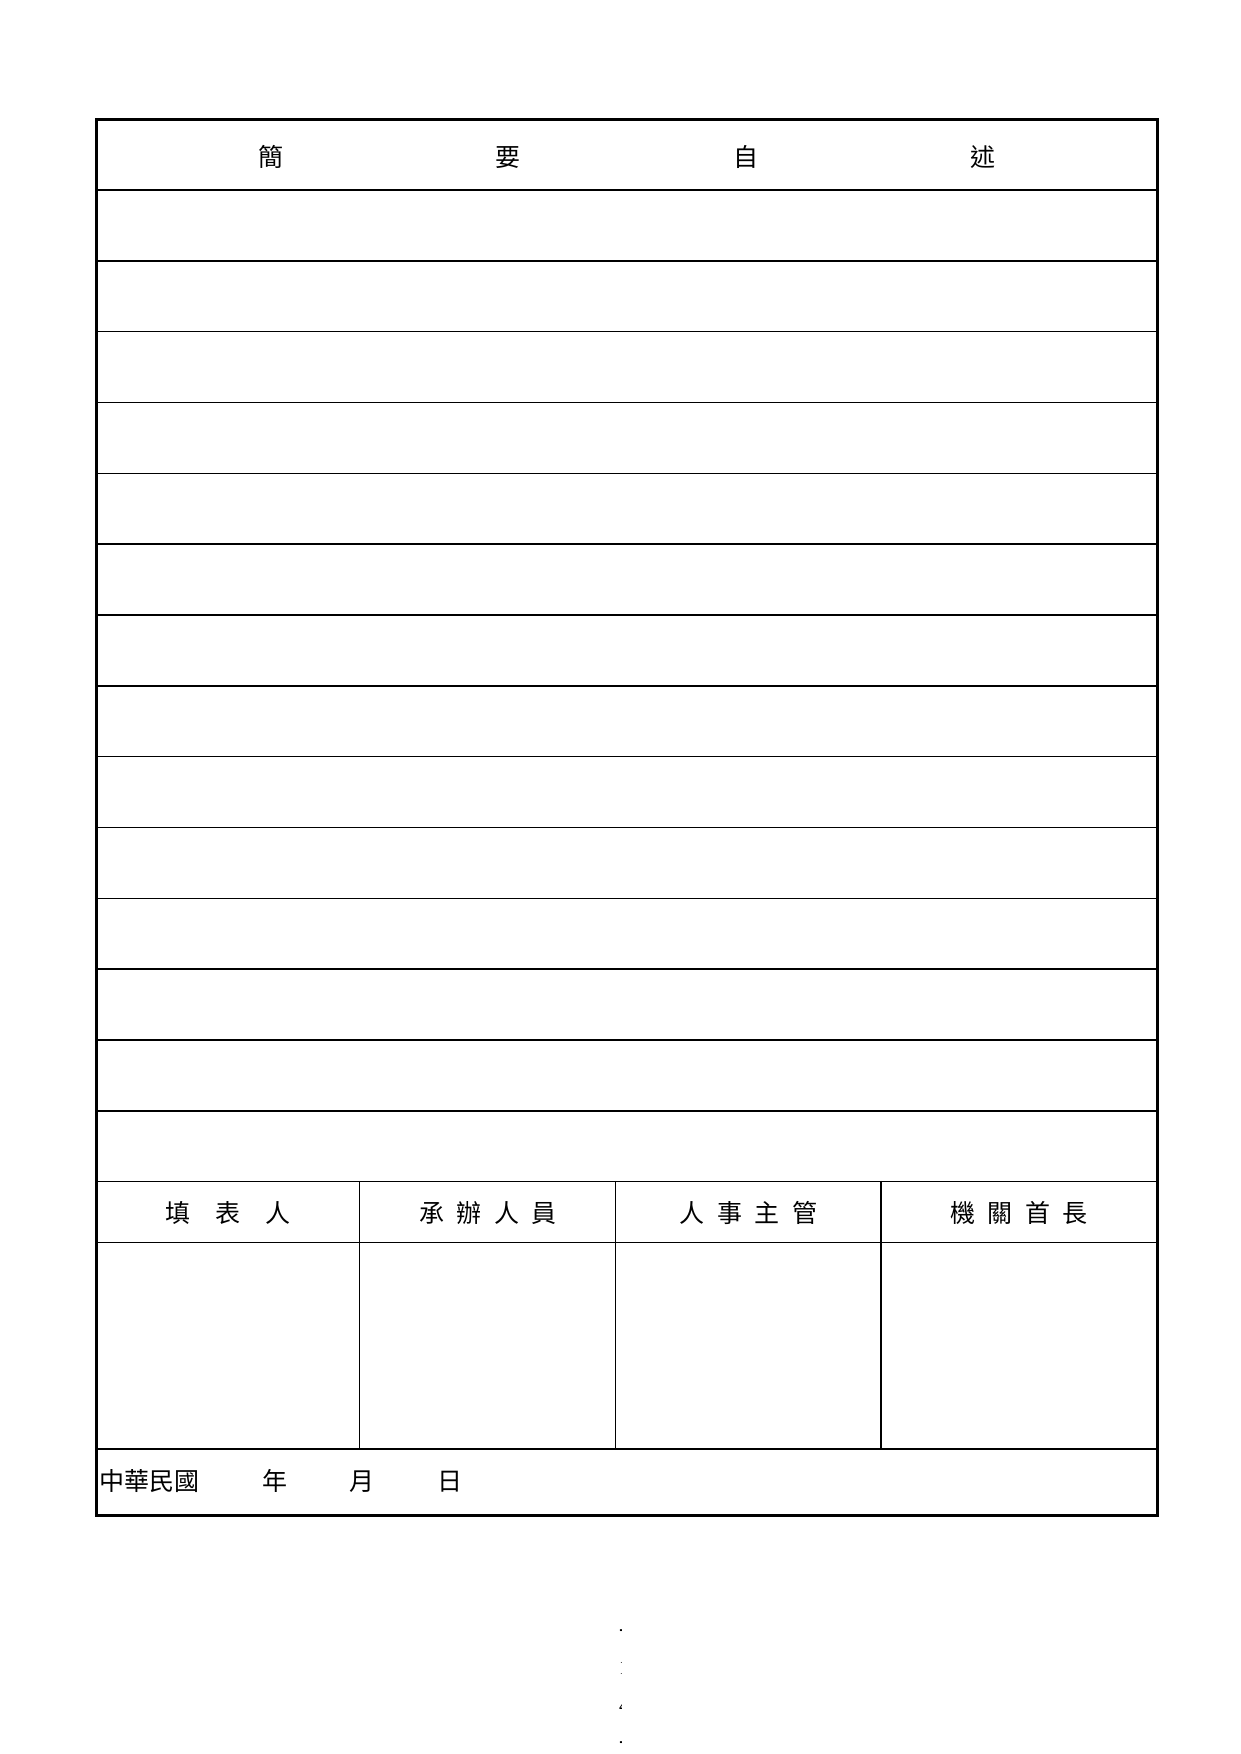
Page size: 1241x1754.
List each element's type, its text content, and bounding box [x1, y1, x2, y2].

table_cell [616, 1243, 880, 1448]
table_cell [98, 332, 1156, 402]
table_cell [98, 616, 1156, 685]
table_cell [98, 545, 1156, 614]
table_cell [360, 1243, 615, 1448]
table_cell [98, 970, 1156, 1039]
table_cell [98, 191, 1156, 260]
table_cell [98, 757, 1156, 827]
table_cell [98, 1112, 1156, 1181]
table_cell [98, 1041, 1156, 1110]
table_cell [98, 687, 1156, 756]
table_cell 簡 要 自 述 [98, 121, 1156, 189]
table_cell [98, 262, 1156, 331]
table_cell 填 表 人 [98, 1182, 359, 1242]
table_cell 機 關 首 長 [882, 1182, 1156, 1242]
table_cell 人 事 主 管 [616, 1182, 880, 1242]
table_cell [98, 403, 1156, 472]
table_cell 中華民國 年 月 日 [98, 1450, 1156, 1513]
table_cell [98, 1243, 359, 1448]
table_cell [98, 474, 1156, 543]
table_cell [98, 828, 1156, 897]
table_cell [98, 899, 1156, 968]
table_cell [882, 1243, 1156, 1448]
table_cell 承 辦 人 員 [360, 1182, 615, 1242]
